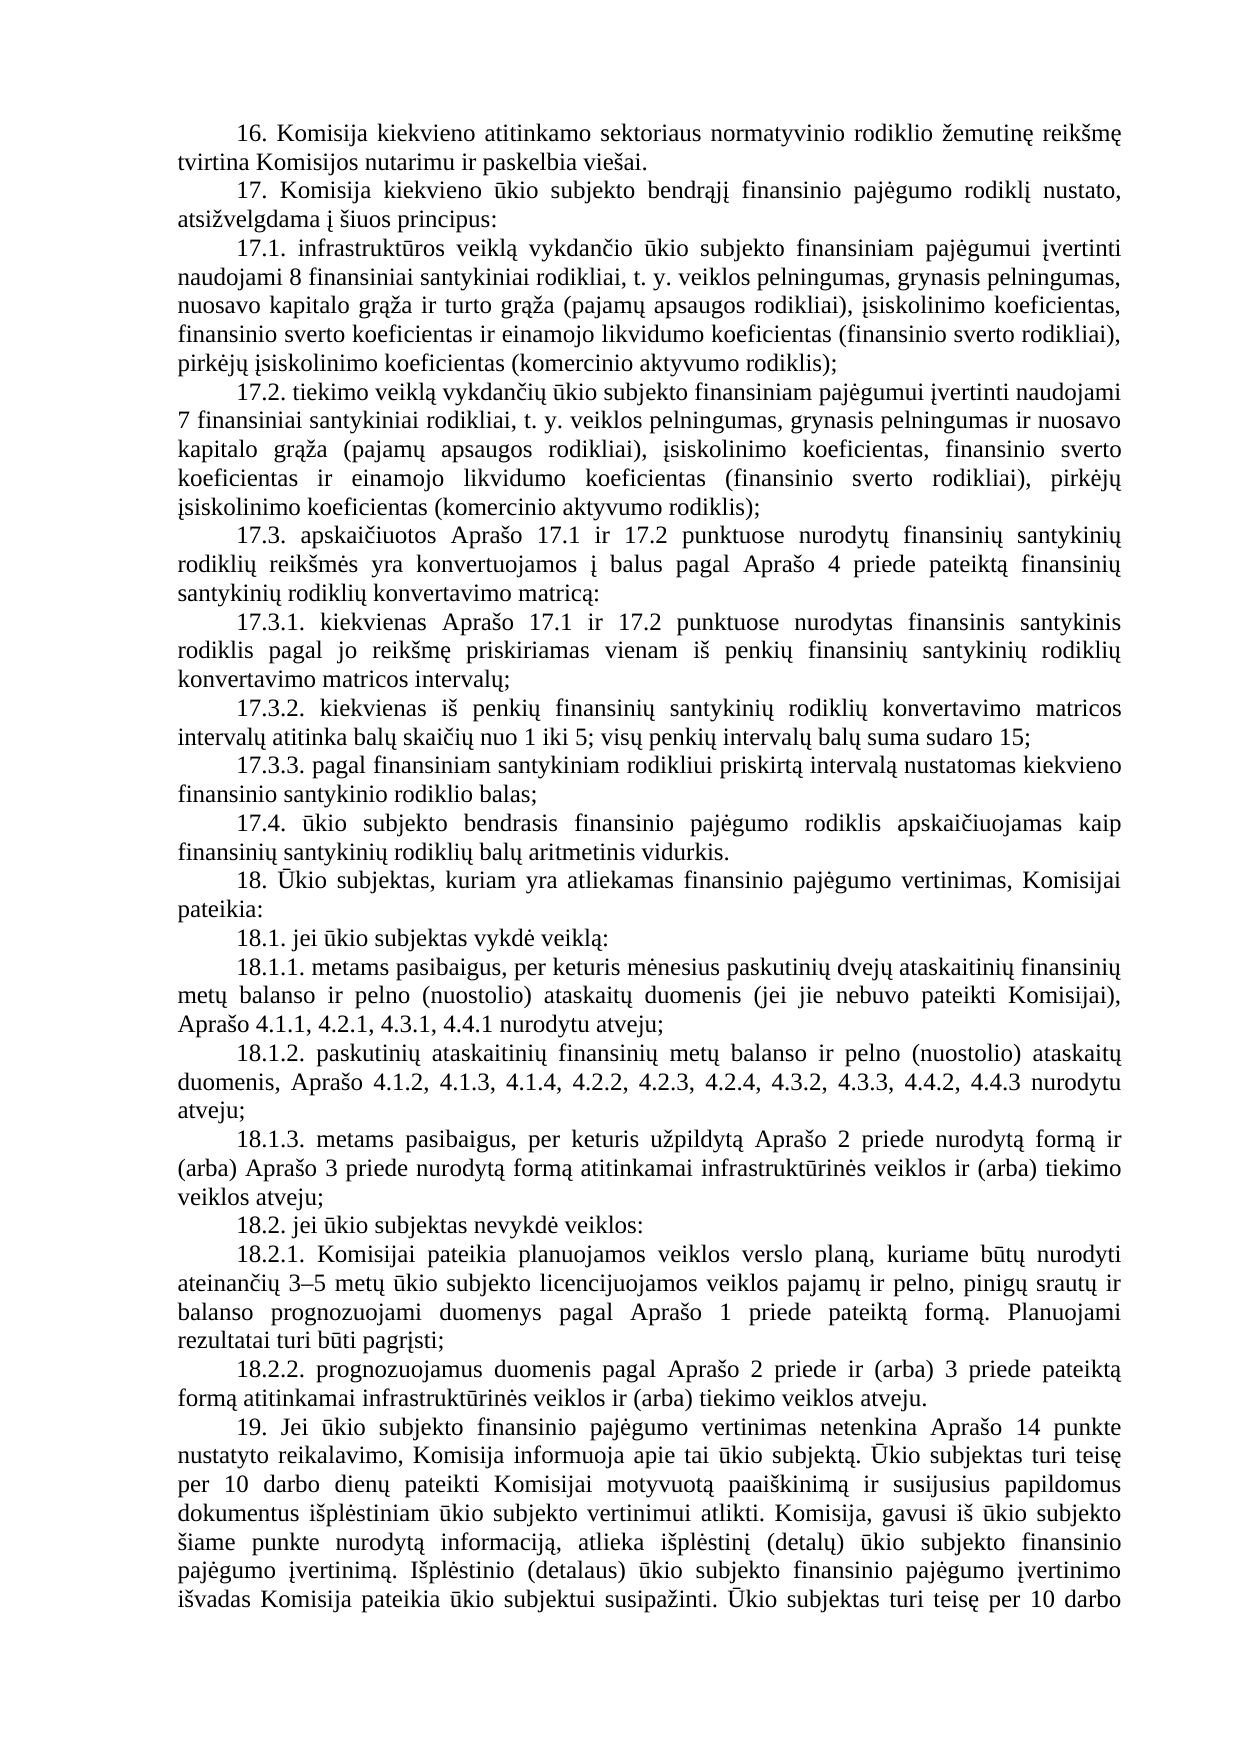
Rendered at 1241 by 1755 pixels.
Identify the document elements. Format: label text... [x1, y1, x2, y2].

text 18. Ūkio subjektas, kuriam yra atliekamas finansinio pajėgumo vertinimas, Komisijai pateikia: [177, 866, 1122, 923]
text 19. Jei ūkio subjekto finansinio pajėgumo vertinimas netenkina Aprašo 14 punkte nustatyto reikalavimo, Komisija informuoja apie tai ūkio subjektą. Ūkio subjektas turi teisę per 10 darbo dienų pateikti Komisijai motyvuotą paaiškinimą ir susijusius papildomus dokumentus išplėstiniam ūkio subjekto vertinimui atlikti. Komisija, gavusi iš ūkio subjekto šiame punkte nurodytą informaciją, atlieka išplėstinį (detalų) ūkio subjekto finansinio pajėgumo įvertinimą. Išplėstinio (detalaus) ūkio subjekto finansinio pajėgumo įvertinimo išvadas Komisija pateikia ūkio subjektui susipažinti. Ūkio subjektas turi teisę per 10 darbo [177, 1412, 1122, 1613]
text 16. Komisija kiekvieno atitinkamo sektoriaus normatyvinio rodiklio žemutinę reikšmę tvirtina Komisijos nutarimu ir paskelbia viešai. [177, 118, 1122, 176]
text 17.3.1. kiekvienas Aprašo 17.1 ir 17.2 punktuose nurodytas finansinis santykinis rodiklis pagal jo reikšmę priskiriamas vienam iš penkių finansinių santykinių rodiklių konvertavimo matricos intervalų; [177, 607, 1122, 693]
text 18.2. jei ūkio subjektas nevykdė veiklos: [177, 1211, 1122, 1239]
text 17.2. tiekimo veiklą vykdančių ūkio subjekto finansiniam pajėgumui įvertinti naudojami 7 finansiniai santykiniai rodikliai, t. y. veiklos pelningumas, grynasis pelningumas ir nuosavo kapitalo grąža (pajamų apsaugos rodikliai), įsiskolinimo koeficientas, finansinio sverto koeficientas ir einamojo likvidumo koeficientas (finansinio sverto rodikliai), pirkėjų įsiskolinimo koeficientas (komercinio aktyvumo rodiklis); [177, 377, 1122, 521]
text 18.2.1. Komisijai pateikia planuojamos veiklos verslo planą, kuriame būtų nurodyti ateinančių 3–5 metų ūkio subjekto licencijuojamos veiklos pajamų ir pelno, pinigų srautų ir balanso prognozuojami duomenys pagal Aprašo 1 priede pateiktą formą. Planuojami rezultatai turi būti pagrįsti; [177, 1239, 1122, 1354]
text 17.1. infrastruktūros veiklą vykdančio ūkio subjekto finansiniam pajėgumui įvertinti naudojami 8 finansiniai santykiniai rodikliai, t. y. veiklos pelningumas, grynasis pelningumas, nuosavo kapitalo grąža ir turto grąža (pajamų apsaugos rodikliai), įsiskolinimo koeficientas, finansinio sverto koeficientas ir einamojo likvidumo koeficientas (finansinio sverto rodikliai), pirkėjų įsiskolinimo koeficientas (komercinio aktyvumo rodiklis); [177, 233, 1122, 377]
text 18.1.2. paskutinių ataskaitinių finansinių metų balanso ir pelno (nuostolio) ataskaitų duomenis, Aprašo 4.1.2, 4.1.3, 4.1.4, 4.2.2, 4.2.3, 4.2.4, 4.3.2, 4.3.3, 4.4.2, 4.4.3 nurodytu atveju; [177, 1038, 1122, 1124]
text 17.3.3. pagal finansiniam santykiniam rodikliui priskirtą intervalą nustatomas kiekvieno finansinio santykinio rodiklio balas; [177, 751, 1122, 808]
text 18.1.1. metams pasibaigus, per keturis mėnesius paskutinių dvejų ataskaitinių finansinių metų balanso ir pelno (nuostolio) ataskaitų duomenis (jei jie nebuvo pateikti Komisijai), Aprašo 4.1.1, 4.2.1, 4.3.1, 4.4.1 nurodytu atveju; [177, 952, 1122, 1038]
text 17.3.2. kiekvienas iš penkių finansinių santykinių rodiklių konvertavimo matricos intervalų atitinka balų skaičių nuo 1 iki 5; visų penkių intervalų balų suma sudaro 15; [177, 693, 1122, 751]
text 17.3. apskaičiuotos Aprašo 17.1 ir 17.2 punktuose nurodytų finansinių santykinių rodiklių reikšmės yra konvertuojamos į balus pagal Aprašo 4 priede pateiktą finansinių santykinių rodiklių konvertavimo matricą: [177, 521, 1122, 607]
text 18.1.3. metams pasibaigus, per keturis užpildytą Aprašo 2 priede nurodytą formą ir (arba) Aprašo 3 priede nurodytą formą atitinkamai infrastruktūrinės veiklos ir (arba) tiekimo veiklos atveju; [177, 1124, 1122, 1211]
text 18.2.2. prognozuojamus duomenis pagal Aprašo 2 priede ir (arba) 3 priede pateiktą formą atitinkamai infrastruktūrinės veiklos ir (arba) tiekimo veiklos atveju. [177, 1354, 1122, 1412]
text 18.1. jei ūkio subjektas vykdė veiklą: [177, 923, 1122, 952]
text 17. Komisija kiekvieno ūkio subjekto bendrąjį finansinio pajėgumo rodiklį nustato, atsižvelgdama į šiuos principus: [177, 176, 1122, 233]
text 17.4. ūkio subjekto bendrasis finansinio pajėgumo rodiklis apskaičiuojamas kaip finansinių santykinių rodiklių balų aritmetinis vidurkis. [177, 808, 1122, 866]
